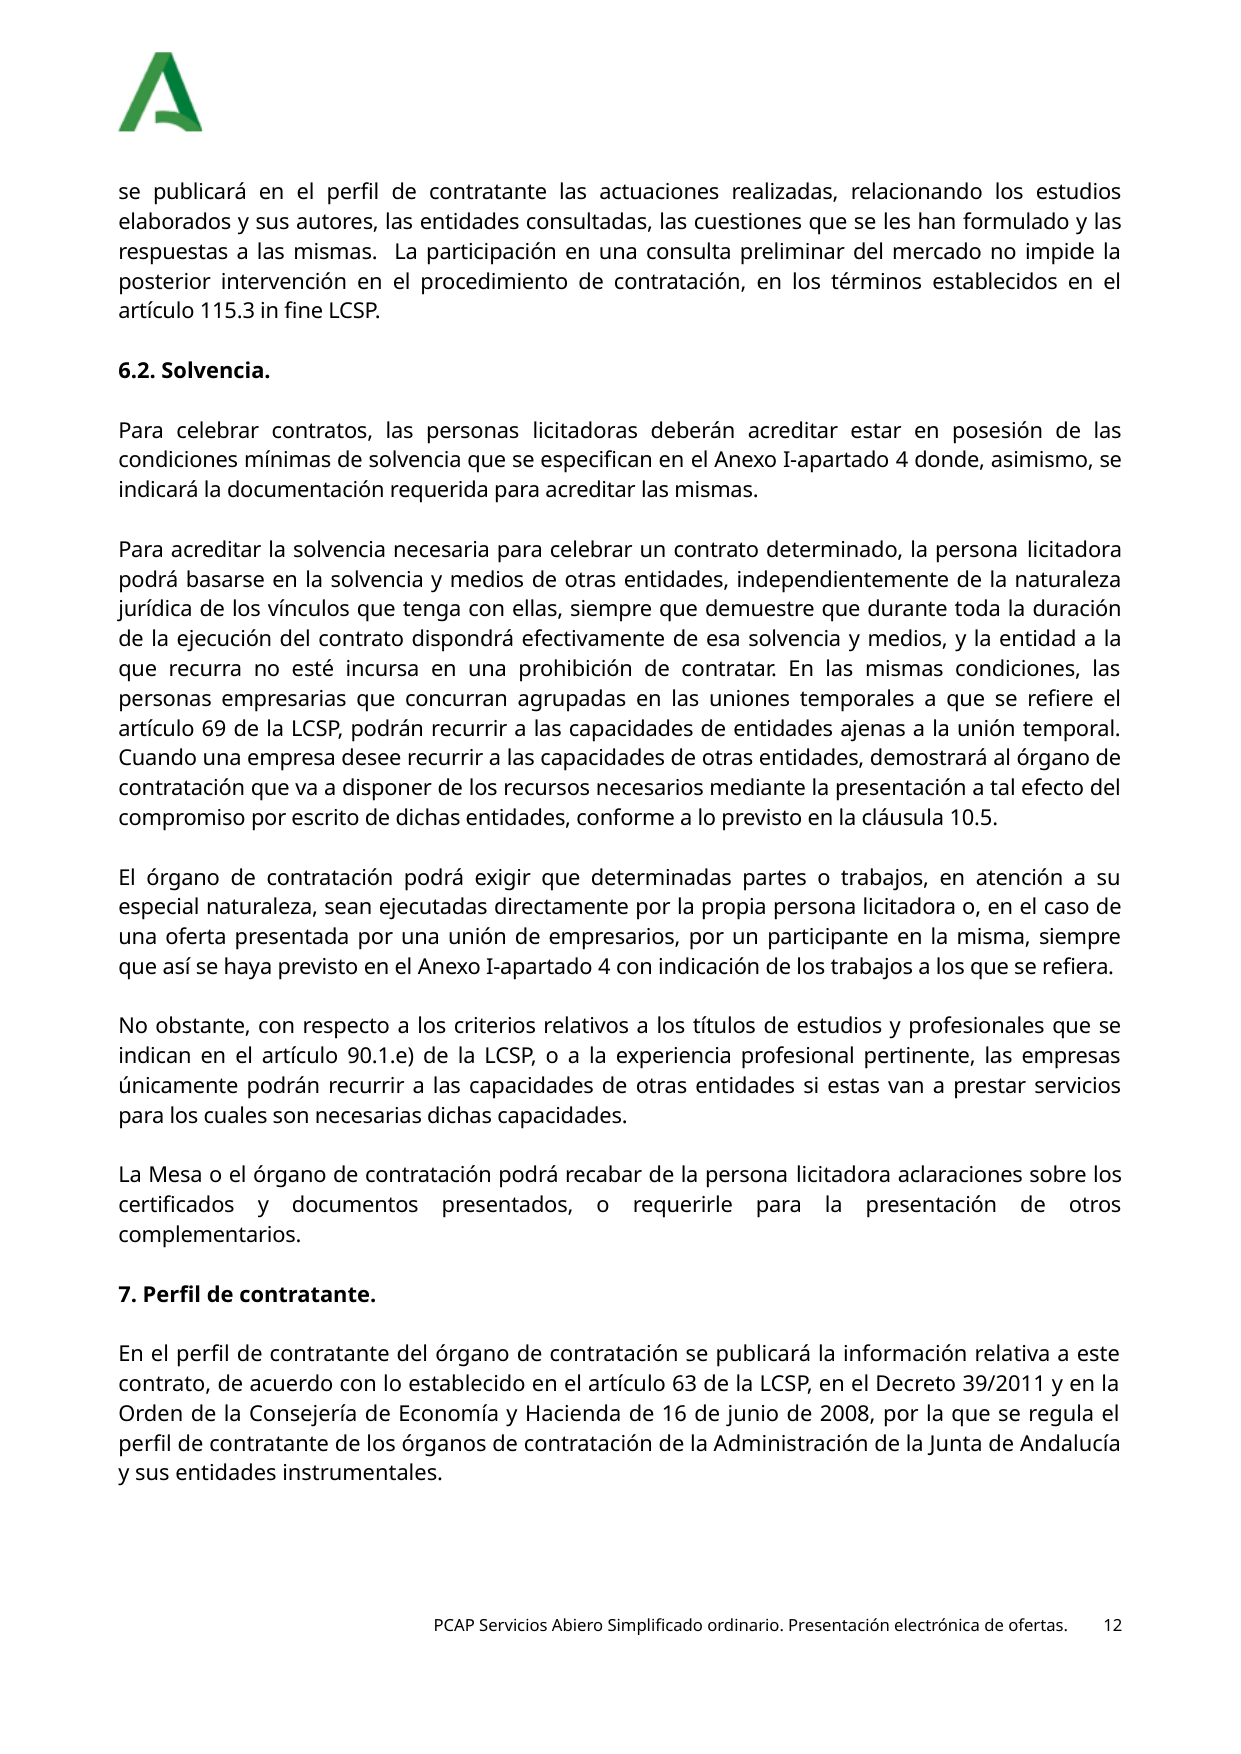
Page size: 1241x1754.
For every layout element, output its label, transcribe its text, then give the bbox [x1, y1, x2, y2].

picture [171, 9, 203, 151]
subtitle 6.2. Solvencia. [118, 355, 1122, 385]
text En el perfil de contratante del órgano de contratación se publicará la información relativa a este contrato, de acuerdo con lo establecido en el artículo 63 de la LCSP, en el Decreto 39/2011 y en la Orden de la Consejería de Economía y Hacienda de 16 de junio de 2008, por la que se regula el perfil de contratante de los órganos de contratación de la Administración de la Junta de Andalucía y sus entidades instrumentales. [118, 1338, 1122, 1487]
text Para acreditar la solvencia necesaria para celebrar un contrato determinado, la persona licitadora podrá basarse en la solvencia y medios de otras entidades, independientemente de la naturaleza jurídica de los vínculos que tenga con ellas, siempre que demuestre que durante toda la duración de la ejecución del contrato dispondrá efectivamente de esa solvencia y medios, y la entidad a la que recurra no esté incursa en una prohibición de contratar. En las mismas condiciones, las personas empresarias que concurran agrupadas en las uniones temporales a que se refiere el artículo 69 de la LCSP, podrán recurrir a las capacidades de entidades ajenas a la unión temporal. Cuando una empresa desee recurrir a las capacidades de otras entidades, demostrará al órgano de contratación que va a disponer de los recursos necesarios mediante la presentación a tal efecto del compromiso por escrito de dichas entidades, conforme a lo previsto en la cláusula 10.5. [118, 534, 1122, 832]
text El órgano de contratación podrá exigir que determinadas partes o trabajos, en atención a su especial naturaleza, sean ejecutadas directamente por la propia persona licitadora o, en el caso de una oferta presentada por una unión de empresarios, por un participante en la misma, siempre que así se haya previsto en el Anexo I-apartado 4 con indicación de los trabajos a los que se refiera. [118, 862, 1122, 981]
text se publicará en el perfil de contratante las actuaciones realizadas, relacionando los estudios elaborados y sus autores, las entidades consultadas, las cuestiones que se les han formulado y las respuestas a las mismas. La participación en una consulta preliminar del mercado no impide la posterior intervención en el procedimiento de contratación, en los términos establecidos en el artículo 115.3 in fine LCSP. [118, 176, 1122, 325]
text No obstante, con respecto a los criterios relativos a los títulos de estudios y profesionales que se indican en el artículo 90.1.e) de la LCSP, o a la experiencia profesional pertinente, las empresas únicamente podrán recurrir a las capacidades de otras entidades si estas van a prestar servicios para los cuales son necesarias dichas capacidades. [118, 1011, 1122, 1130]
text La Mesa o el órgano de contratación podrá recabar de la persona licitadora aclaraciones sobre los certificados y documentos presentados, o requerirle para la presentación de otros complementarios. [118, 1159, 1122, 1249]
subtitle 7. Perfil de contratante. [118, 1279, 1122, 1308]
list Para celebrar contratos, las personas licitadoras deberán acreditar estar en posesión de las condiciones mínimas de solvencia que se especifican en el Anexo I-apartado 4 donde, asimismo, se indicará la documentación requerida para acreditar las mismas. [118, 415, 1122, 504]
